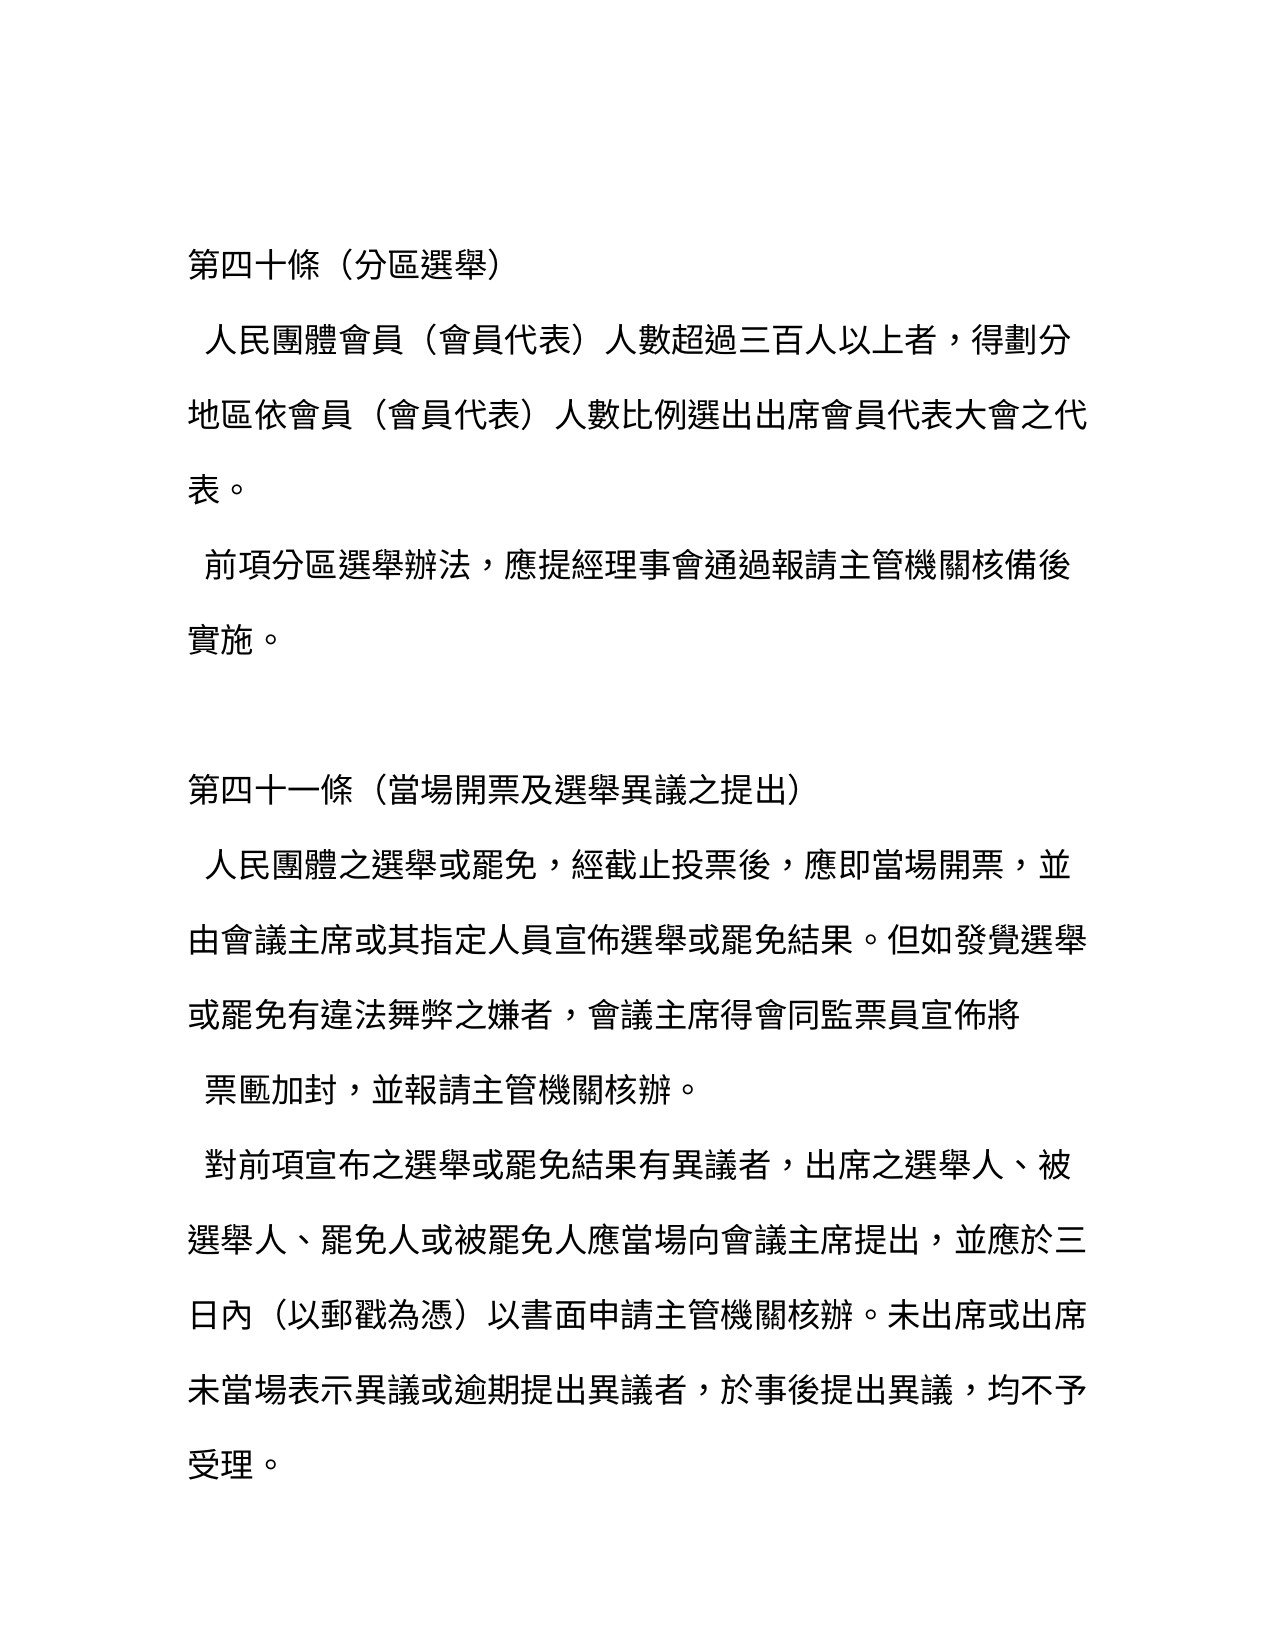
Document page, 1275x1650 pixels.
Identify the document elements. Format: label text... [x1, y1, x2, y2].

text 人民團體之選舉或罷免，經截止投票後，應即當場開票，並由會議主席或其指定人員宣佈選舉或罷免結果。但如發覺選舉或罷免有違法舞弊之嫌者，會議主席得會同監票員宣佈將 [187, 825, 1088, 1050]
text 前項分區選舉辦法，應提經理事會通過報請主管機關核備後實施。 [187, 525, 1088, 675]
text 第四十一條（當場開票及選舉異議之提出） [187, 750, 1088, 825]
text 第四十條（分區選舉） [187, 225, 1088, 300]
text 對前項宣布之選舉或罷免結果有異議者，出席之選舉人、被選舉人、罷免人或被罷免人應當場向會議主席提出，並應於三日內（以郵戳為憑）以書面申請主管機關核辦。未出席或出席未當場表示異議或逾期提出異議者，於事後提出異議，均不予受理。 [187, 1125, 1088, 1500]
text 票匭加封，並報請主管機關核辦。 [187, 1050, 1088, 1125]
text 人民團體會員（會員代表）人數超過三百人以上者，得劃分地區依會員（會員代表）人數比例選出出席會員代表大會之代表。 [187, 300, 1088, 525]
